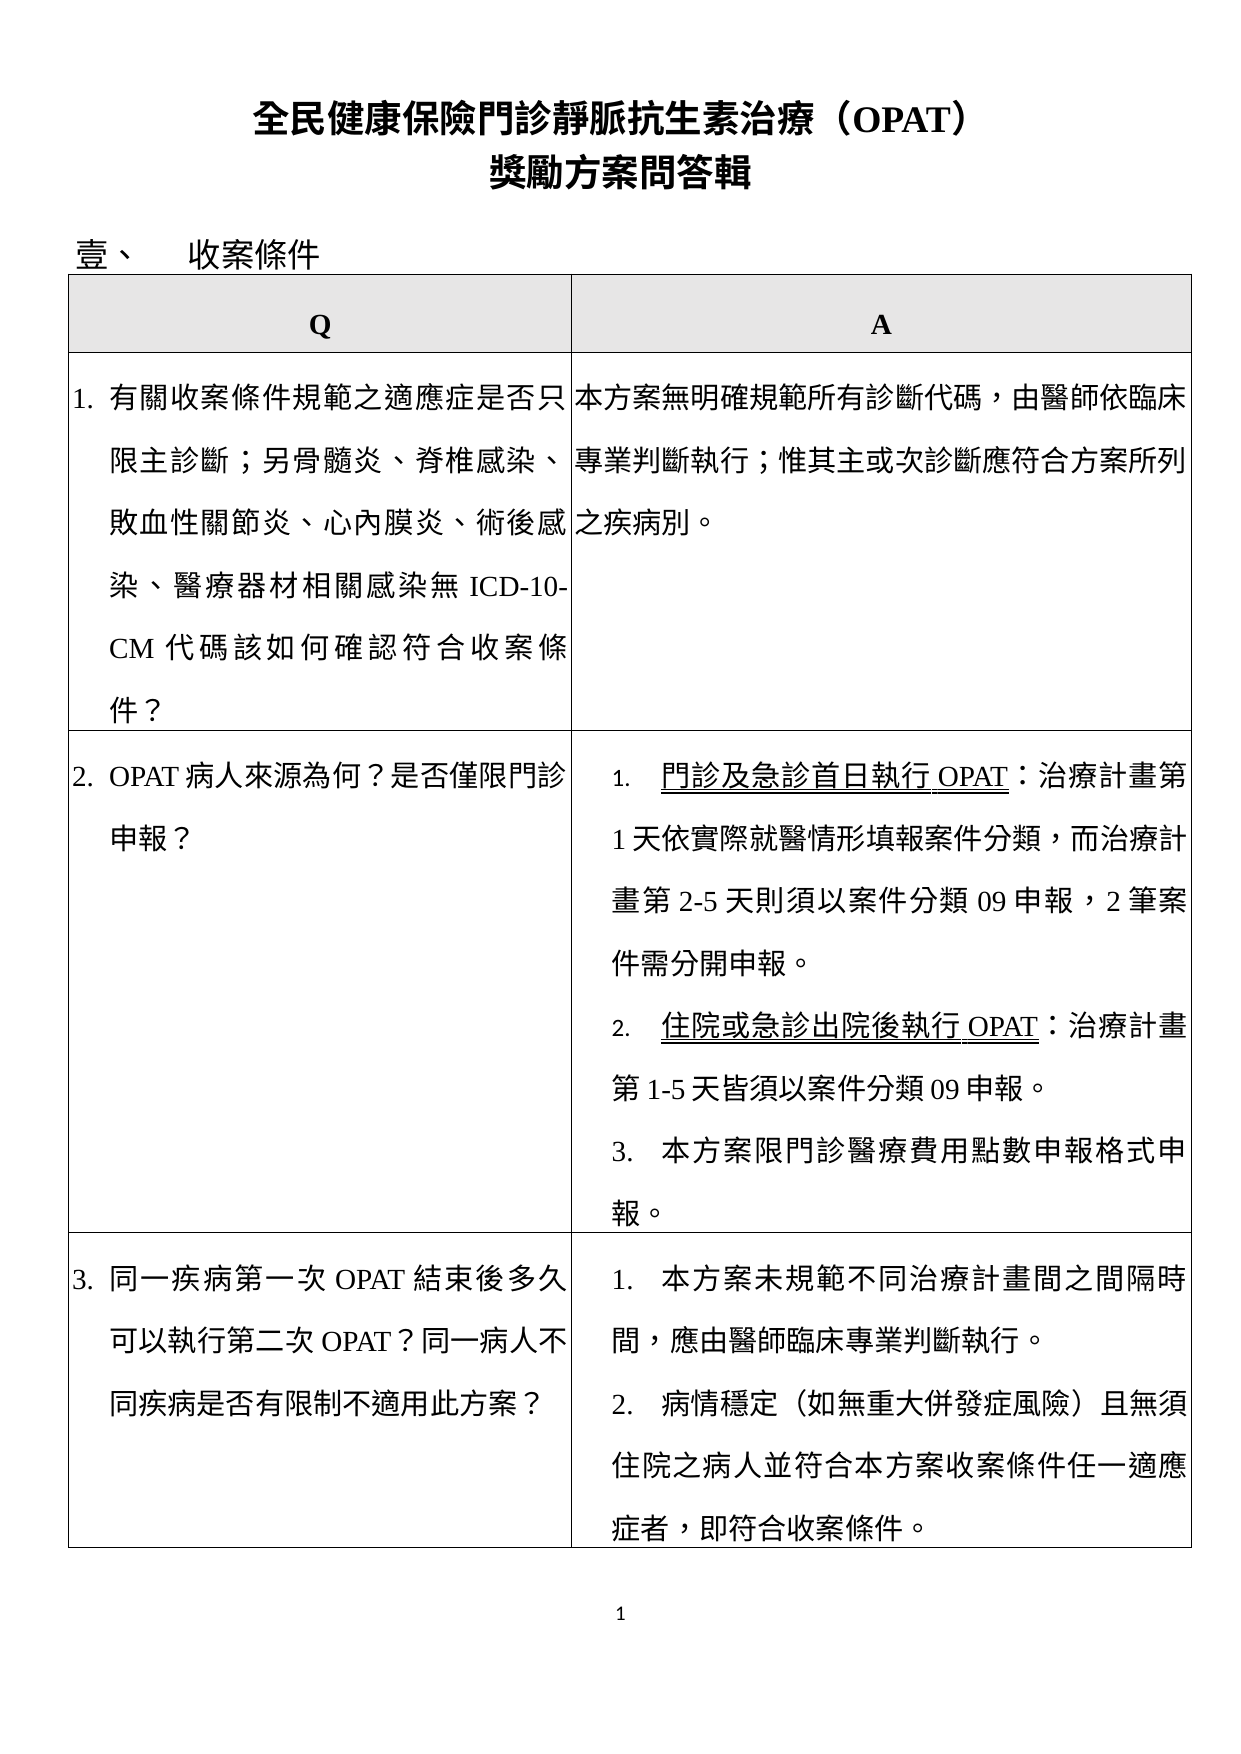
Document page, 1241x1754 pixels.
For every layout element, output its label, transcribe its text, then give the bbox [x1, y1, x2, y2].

table_cell OPAT病人來源為何？是否僅限門診申報？ [69, 731, 571, 1232]
table_cell 同一疾病第一次OPAT結束後多久可以執行第二次OPAT？同一病人不同疾病是否有限制不適用此方案？ [69, 1233, 571, 1547]
table_cell 門診及急診首日執行OPAT：治療計畫第1天依實際就醫情形填報案件分類，而治療計畫第2-5天則須以案件分類09申報，2筆案件需分開申報。 住院或急診出院後執行OPAT：治療計畫第1-5天皆須以案件分類09申報。 本方案限門診醫療費用點數申報格式申報。 [572, 731, 1191, 1232]
table_header A [572, 275, 1191, 352]
table_header Q [69, 275, 571, 352]
table_cell 本方案未規範不同治療計畫間之間隔時間，應由醫師臨床專業判斷執行。 病情穩定（如無重大併發症風險）且無須住院之病人並符合本方案收案條件任一適應症者，即符合收案條件。 [572, 1233, 1191, 1547]
table_cell 有關收案條件規範之適應症是否只限主診斷；另骨髓炎、脊椎感染、敗血性關節炎、心內膜炎、術後感染、醫療器材相關感染無ICD-10-CM代碼該如何確認符合收案條件？ [69, 353, 571, 729]
table_cell 本方案無明確規範所有診斷代碼，由醫師依臨床專業判斷執行；惟其主或次診斷應符合方案所列之疾病別。 [572, 353, 1191, 729]
list 收案條件 [75, 211, 1053, 273]
